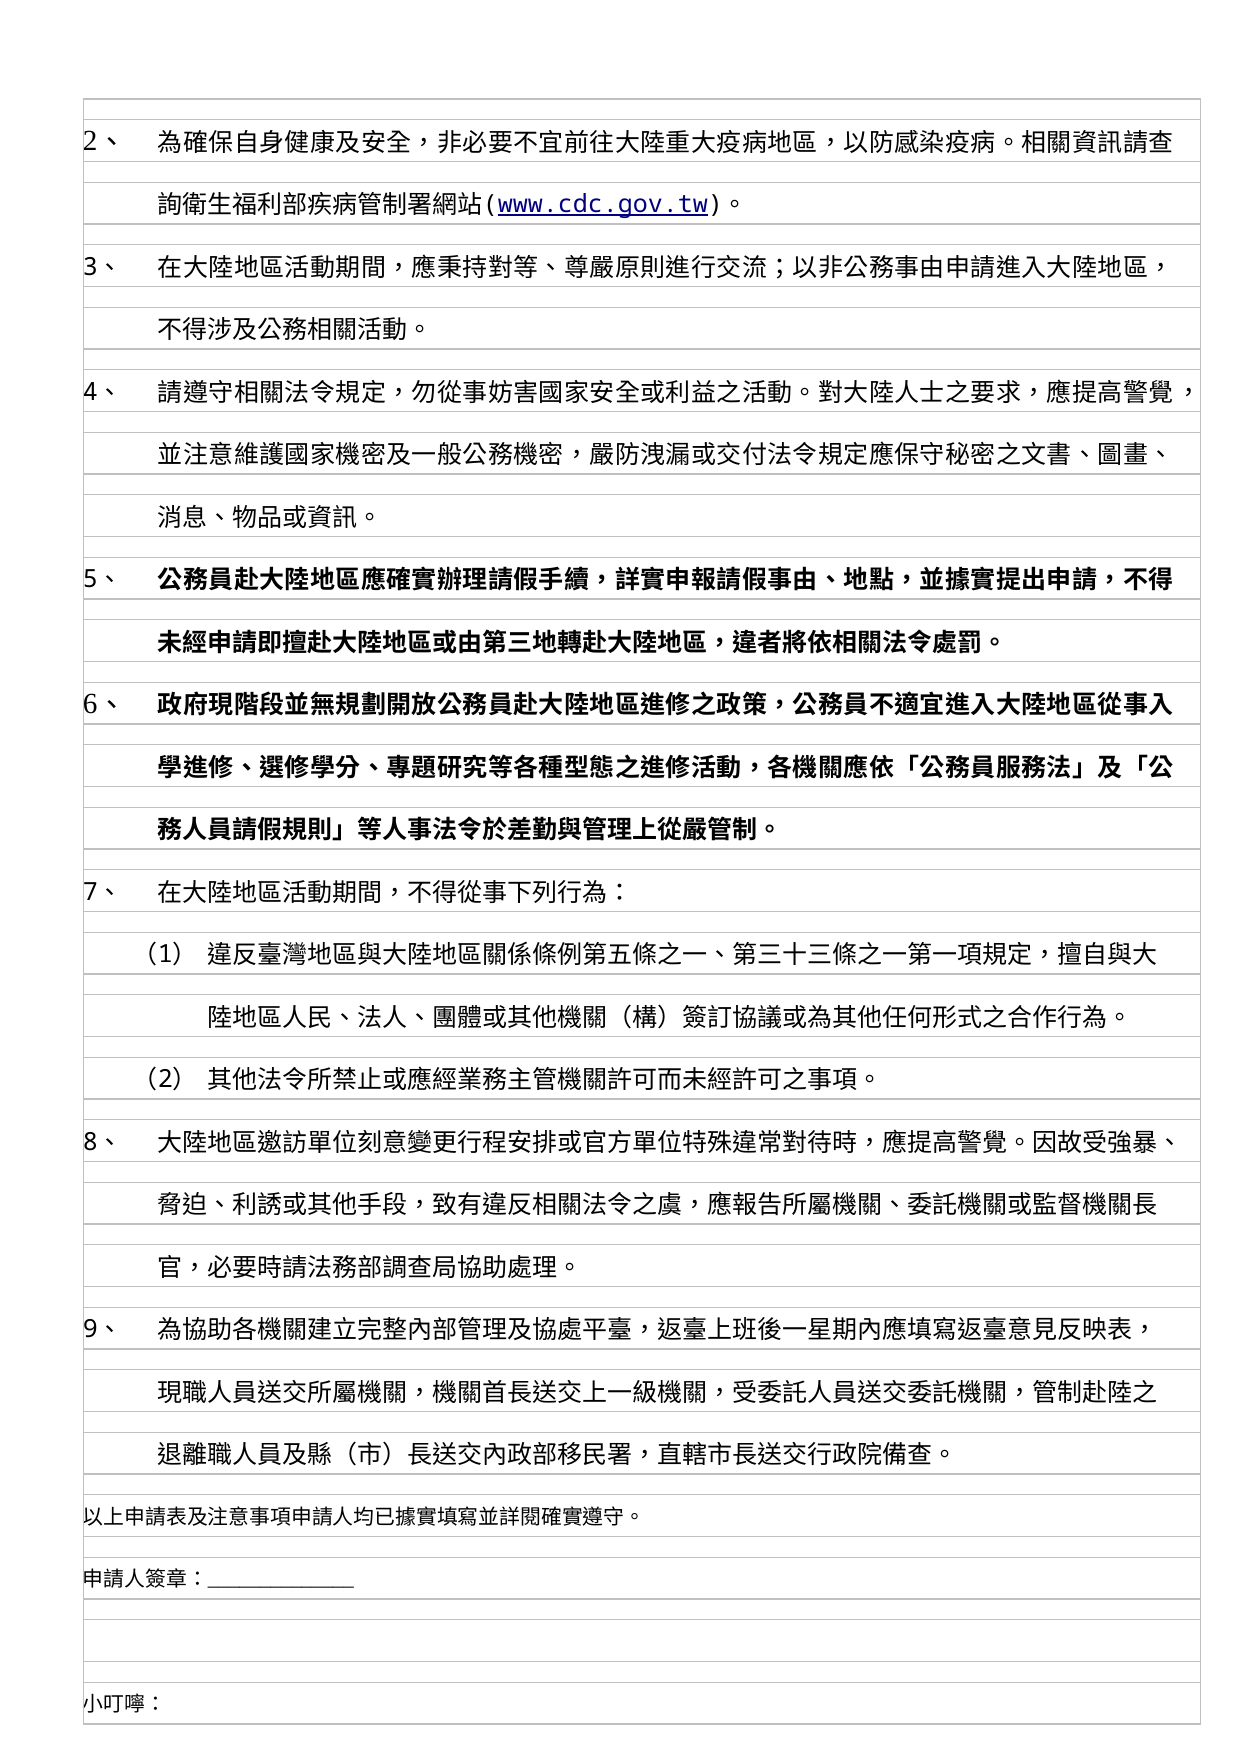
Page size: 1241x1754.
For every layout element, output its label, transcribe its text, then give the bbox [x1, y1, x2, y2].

list [84, 1287, 1177, 1307]
list [84, 162, 1177, 182]
text 小叮嚀： [84, 1683, 1200, 1723]
list 不得涉及公務相關活動。 [84, 308, 1177, 348]
list 請遵守相關法令規定，勿從事妨害國家安全或利益之活動。對大陸人士之要求，應提高警覺，並注意維護國家機密及一般公務機密，嚴防洩漏或交付法令規定應保守秘密之文書、圖畫、消息、物品或資訊。 [84, 350, 1177, 369]
list [84, 100, 1177, 119]
list 其他法令所禁止或應經業務主管機關許可而未經許可之事項。 [133, 1058, 1177, 1098]
list [133, 912, 1177, 932]
list 大陸地區邀訪單位刻意變更行程安排或官方單位特殊違常對待時，應提高警覺。因故受強暴、脅迫、利誘或其他手段，致有違反相關法令之虞，應報告所屬機關、委託機關或監督機關長官，必要時請法務部調查局協助處理。 [84, 1100, 1177, 1119]
list 為協助各機關建立完整內部管理及協處平臺，返臺上班後一星期內應填寫返臺意見反映表， [84, 1308, 1177, 1348]
list 請遵守相關法令規定，勿從事妨害國家安全或利益之活動。對大陸人士之要求，應提高警覺，並注意維護國家機密及一般公務機密，嚴防洩漏或交付法令規定應保守秘密之文書、圖畫、消息、物品或資訊。 [84, 433, 1177, 473]
list 請遵守相關法令規定，勿從事妨害國家安全或利益之活動。對大陸人士之要求，應提高警覺，並注意維護國家機密及一般公務機密，嚴防洩漏或交付法令規定應保守秘密之文書、圖畫、消息、物品或資訊。 [84, 370, 1177, 411]
list [84, 600, 1177, 619]
list 請遵守相關法令規定，勿從事妨害國家安全或利益之活動。對大陸人士之要求，應提高警覺，並注意維護國家機密及一般公務機密，嚴防洩漏或交付法令規定應保守秘密之文書、圖畫、消息、物品或資訊。 [84, 412, 1177, 432]
list 學進修、選修學分、專題研究等各種型態之進修活動，各機關應依「公務員服務法」及「公 [84, 745, 1177, 786]
text 申請人簽章：______________ [84, 1558, 1200, 1598]
text [84, 1475, 1200, 1494]
list [133, 975, 1177, 994]
list [84, 1350, 1177, 1369]
list [84, 537, 1177, 557]
list 請遵守相關法令規定，勿從事妨害國家安全或利益之活動。對大陸人士之要求，應提高警覺，並注意維護國家機密及一般公務機密，嚴防洩漏或交付法令規定應保守秘密之文書、圖畫、消息、物品或資訊。 [84, 475, 1177, 494]
list 公務員赴大陸地區應確實辦理請假手續，詳實申報請假事由、地點，並據實提出申請，不得 [84, 558, 1177, 598]
text [84, 1662, 1200, 1682]
list 為確保自身健康及安全，非必要不宜前往大陸重大疫病地區，以防感染疫病。相關資訊請查 [84, 120, 1177, 161]
list 大陸地區邀訪單位刻意變更行程安排或官方單位特殊違常對待時，應提高警覺。因故受強暴、脅迫、利誘或其他手段，致有違反相關法令之虞，應報告所屬機關、委託機關或監督機關長官，必要時請法務部調查局協助處理。 [84, 1120, 1177, 1161]
list [84, 725, 1177, 744]
list [133, 1037, 1177, 1057]
list 未經申請即擅赴大陸地區或由第三地轉赴大陸地區，違者將依相關法令處罰。 [84, 620, 1177, 661]
list [84, 287, 1177, 307]
list 大陸地區邀訪單位刻意變更行程安排或官方單位特殊違常對待時，應提高警覺。因故受強暴、脅迫、利誘或其他手段，致有違反相關法令之虞，應報告所屬機關、委託機關或監督機關長官，必要時請法務部調查局協助處理。 [84, 1162, 1177, 1182]
list 詢衛生福利部疾病管制署網站(www.cdc.gov.tw)。 [84, 183, 1177, 223]
text 以上申請表及注意事項申請人均已據實填寫並詳閱確實遵守。 [84, 1495, 1200, 1536]
list 在大陸地區活動期間，應秉持對等、尊嚴原則進行交流；以非公務事由申請進入大陸地區， [84, 245, 1177, 286]
list 大陸地區邀訪單位刻意變更行程安排或官方單位特殊違常對待時，應提高警覺。因故受強暴、脅迫、利誘或其他手段，致有違反相關法令之虞，應報告所屬機關、委託機關或監督機關長官，必要時請法務部調查局協助處理。 [84, 1245, 1177, 1286]
list 政府現階段並無規劃開放公務員赴大陸地區進修之政策，公務員不適宜進入大陸地區從事入 [84, 683, 1177, 723]
list 在大陸地區活動期間，不得從事下列行為： [84, 870, 1177, 911]
list [84, 225, 1177, 244]
text [84, 1537, 1200, 1557]
list 現職人員送交所屬機關，機關首長送交上一級機關，受委託人員送交委託機關，管制赴陸之 [84, 1370, 1177, 1411]
list 請遵守相關法令規定，勿從事妨害國家安全或利益之活動。對大陸人士之要求，應提高警覺，並注意維護國家機密及一般公務機密，嚴防洩漏或交付法令規定應保守秘密之文書、圖畫、消息、物品或資訊。 [84, 495, 1177, 536]
list 務人員請假規則」等人事法令於差勤與管理上從嚴管制。 [84, 808, 1177, 848]
list [84, 787, 1177, 807]
list 陸地區人民、法人、團體或其他機關（構）簽訂協議或為其他任何形式之合作行為。 [133, 995, 1177, 1036]
list 大陸地區邀訪單位刻意變更行程安排或官方單位特殊違常對待時，應提高警覺。因故受強暴、脅迫、利誘或其他手段，致有違反相關法令之虞，應報告所屬機關、委託機關或監督機關長官，必要時請法務部調查局協助處理。 [84, 1225, 1177, 1244]
list [84, 850, 1177, 869]
list 違反臺灣地區與大陸地區關係條例第五條之一、第三十三條之一第一項規定，擅自與大 [133, 933, 1177, 973]
list [84, 662, 1177, 682]
list 大陸地區邀訪單位刻意變更行程安排或官方單位特殊違常對待時，應提高警覺。因故受強暴、脅迫、利誘或其他手段，致有違反相關法令之虞，應報告所屬機關、委託機關或監督機關長官，必要時請法務部調查局協助處理。 [84, 1183, 1177, 1223]
list [84, 1412, 1177, 1432]
list 退離職人員及縣（市）長送交內政部移民署，直轄市長送交行政院備查。 [84, 1433, 1177, 1473]
